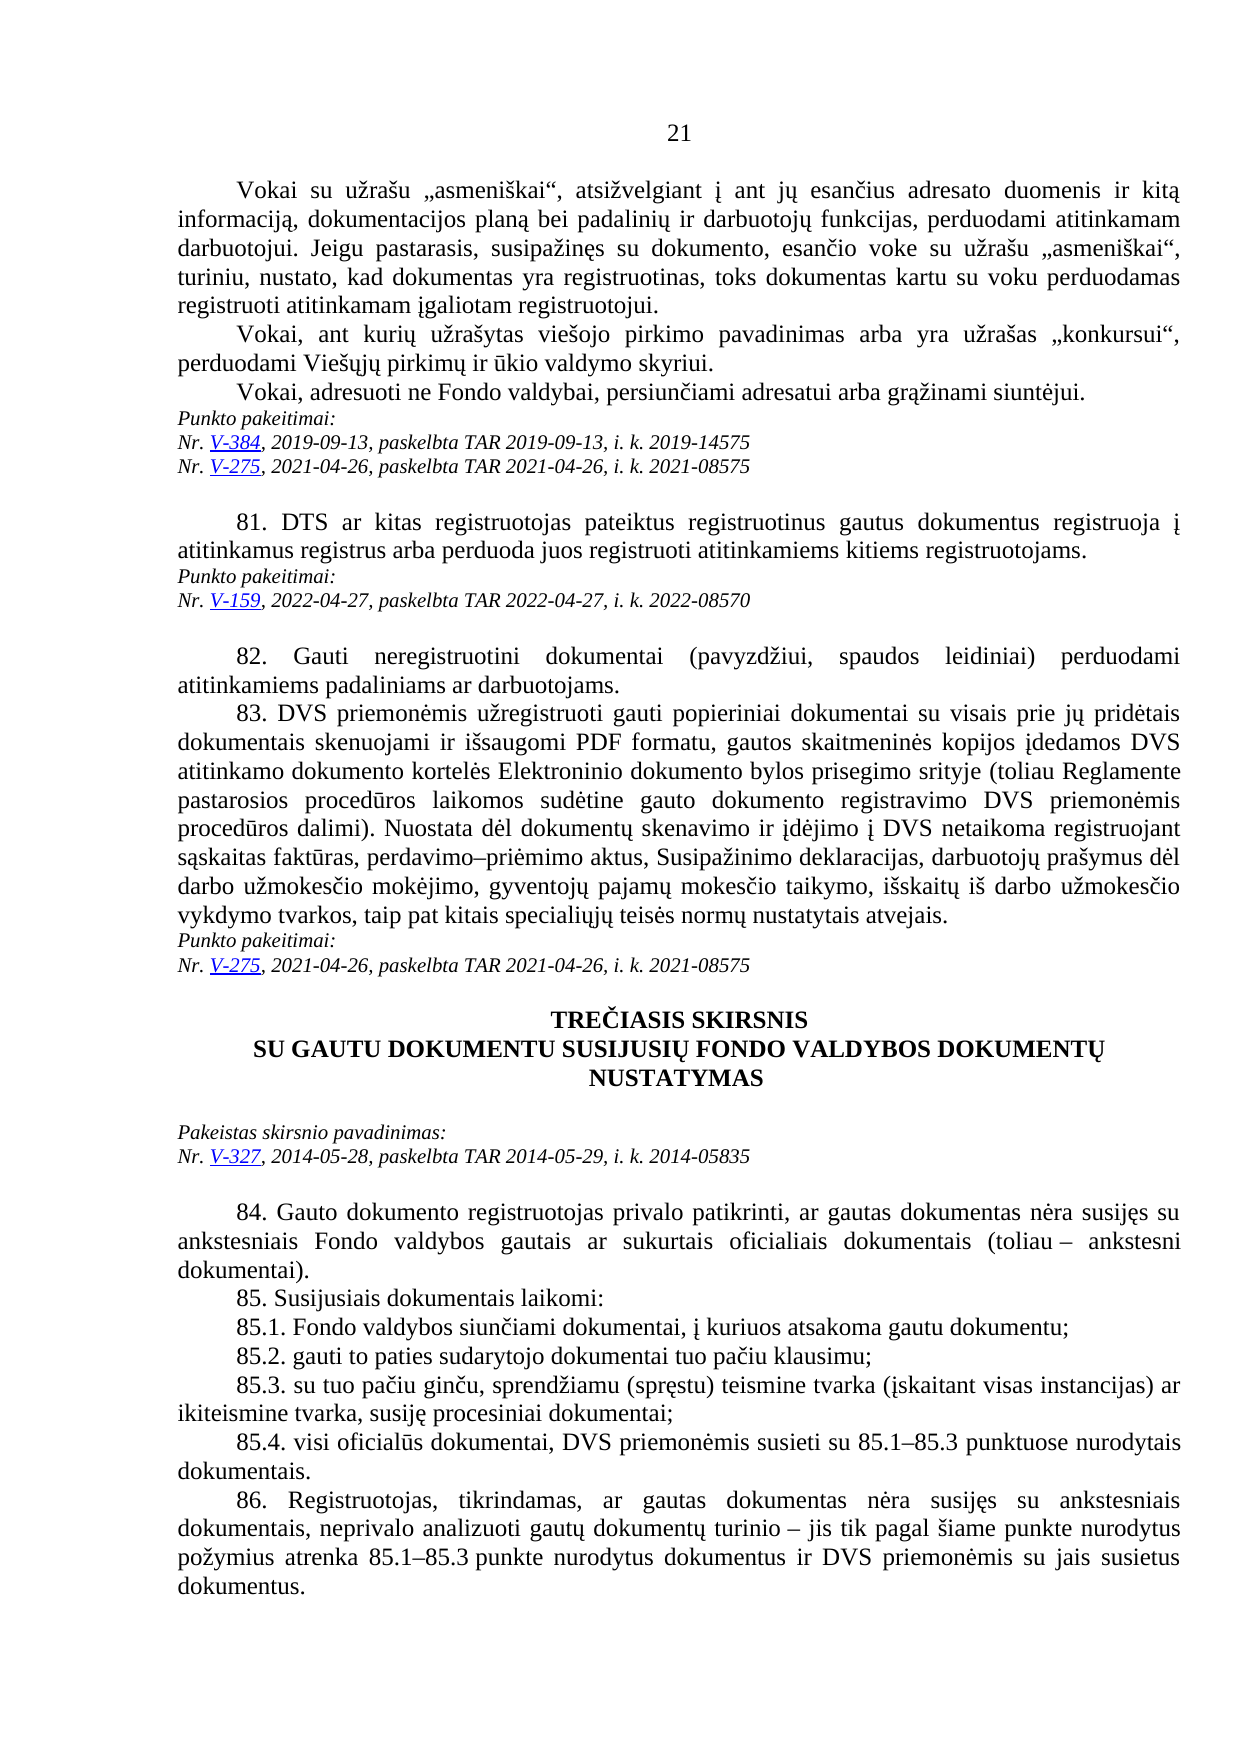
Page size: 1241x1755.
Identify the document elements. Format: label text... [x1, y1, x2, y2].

text Nr. V-275, 2021-04-26, paskelbta TAR 2021-04-26, i. k. 2021-08575 [177, 454, 1181, 478]
text 85.1. Fondo valdybos siunčiami dokumentai, į kuriuos atsakoma gautu dokumentu; [177, 1312, 1181, 1341]
text 85.2. gauti to paties sudarytojo dokumentai tuo pačiu klausimu; [177, 1341, 1181, 1370]
text Punkto pakeitimai: [177, 928, 1181, 952]
text Punkto pakeitimai: [177, 406, 1181, 430]
text 85. Susijusiais dokumentais laikomi: [177, 1283, 1181, 1312]
text 86. Registruotojas, tikrindamas, ar gautas dokumentas nėra susijęs su ankstesniais dokumentais, neprivalo analizuoti gautų dokumentų turinio – jis tik pagal šiame punkte nurodytus požymius atrenka 85.1–85.3 punkte nurodytus dokumentus ir DVS priemonėmis su jais susietus dokumentus. [177, 1485, 1181, 1600]
text 81. DTS ar kitas registruotojas pateiktus registruotinus gautus dokumentus registruoja į atitinkamus registrus arba perduoda juos registruoti atitinkamiems kitiems registruotojams. [177, 507, 1181, 564]
text Vokai, adresuoti ne Fondo valdybai, persiunčiami adresatui arba grąžinami siuntėjui. [177, 377, 1181, 406]
text Nr. V-275, 2021-04-26, paskelbta TAR 2021-04-26, i. k. 2021-08575 [177, 952, 1181, 977]
text 84. Gauto dokumento registruotojas privalo patikrinti, ar gautas dokumentas nėra susijęs su ankstesniais Fondo valdybos gautais ar sukurtais oficialiais dokumentais (toliau – ankstesni dokumentai). [177, 1197, 1181, 1283]
text Nr. V-159, 2022-04-27, paskelbta TAR 2022-04-27, i. k. 2022-08570 [177, 588, 1181, 612]
text Nr. V-384, 2019-09-13, paskelbta TAR 2019-09-13, i. k. 2019-14575 [177, 430, 1181, 454]
text 82. Gauti neregistruotini dokumentai (pavyzdžiui, spaudos leidiniai) perduodami atitinkamiems padaliniams ar darbuotojams. [177, 641, 1181, 698]
text 83. DVS priemonėmis užregistruoti gauti popieriniai dokumentai su visais prie jų pridėtais dokumentais skenuojami ir išsaugomi PDF formatu, gautos skaitmeninės kopijos įdedamos DVS atitinkamo dokumento kortelės Elektroninio dokumento bylos prisegimo srityje (toliau Reglamente pastarosios procedūros laikomos sudėtine gauto dokumento registravimo DVS priemonėmis procedūros dalimi). Nuostata dėl dokumentų skenavimo ir įdėjimo į DVS netaikoma registruojant sąskaitas faktūras, perdavimo–priėmimo aktus, Susipažinimo deklaracijas, darbuotojų prašymus dėl darbo užmokesčio mokėjimo, gyventojų pajamų mokesčio taikymo, išskaitų iš darbo užmokesčio vykdymo tvarkos, taip pat kitais specialiųjų teisės normų nustatytais atvejais. [177, 698, 1181, 928]
text Nr. V-327, 2014-05-28, paskelbta TAR 2014-05-29, i. k. 2014-05835 [177, 1144, 1181, 1168]
text 85.4. visi oficialūs dokumentai, DVS priemonėmis susieti su 85.1–85.3 punktuose nurodytais dokumentais. [177, 1427, 1181, 1485]
text Punkto pakeitimai: [177, 564, 1181, 588]
text 85.3. su tuo pačiu ginču, sprendžiamu (spręstu) teismine tvarka (įskaitant visas instancijas) ar ikiteismine tvarka, susiję procesiniai dokumentai; [177, 1370, 1181, 1427]
text Pakeistas skirsnio pavadinimas: [177, 1120, 1181, 1144]
text Vokai su užrašu „asmeniškai“, atsižvelgiant į ant jų esančius adresato duomenis ir kitą informaciją, dokumentacijos planą bei padalinių ir darbuotojų funkcijas, perduodami atitinkamam darbuotojui. Jeigu pastarasis, susipažinęs su dokumento, esančio voke su užrašu „asmeniškai“, turiniu, nustato, kad dokumentas yra registruotinas, toks dokumentas kartu su voku perduodamas registruoti atitinkamam įgaliotam registruotojui. [177, 176, 1181, 319]
text SU GAUTU DOKUMENTU SUSIJUSIŲ FONDO VALDYBOS DOKUMENTŲ NUSTATYMAS [177, 1034, 1181, 1092]
text Vokai, ant kurių užrašytas viešojo pirkimo pavadinimas arba yra užrašas „konkursui“, perduodami Viešųjų pirkimų ir ūkio valdymo skyriui. [177, 319, 1181, 377]
text TREČIASIS SKIRSNIS [177, 1005, 1181, 1034]
